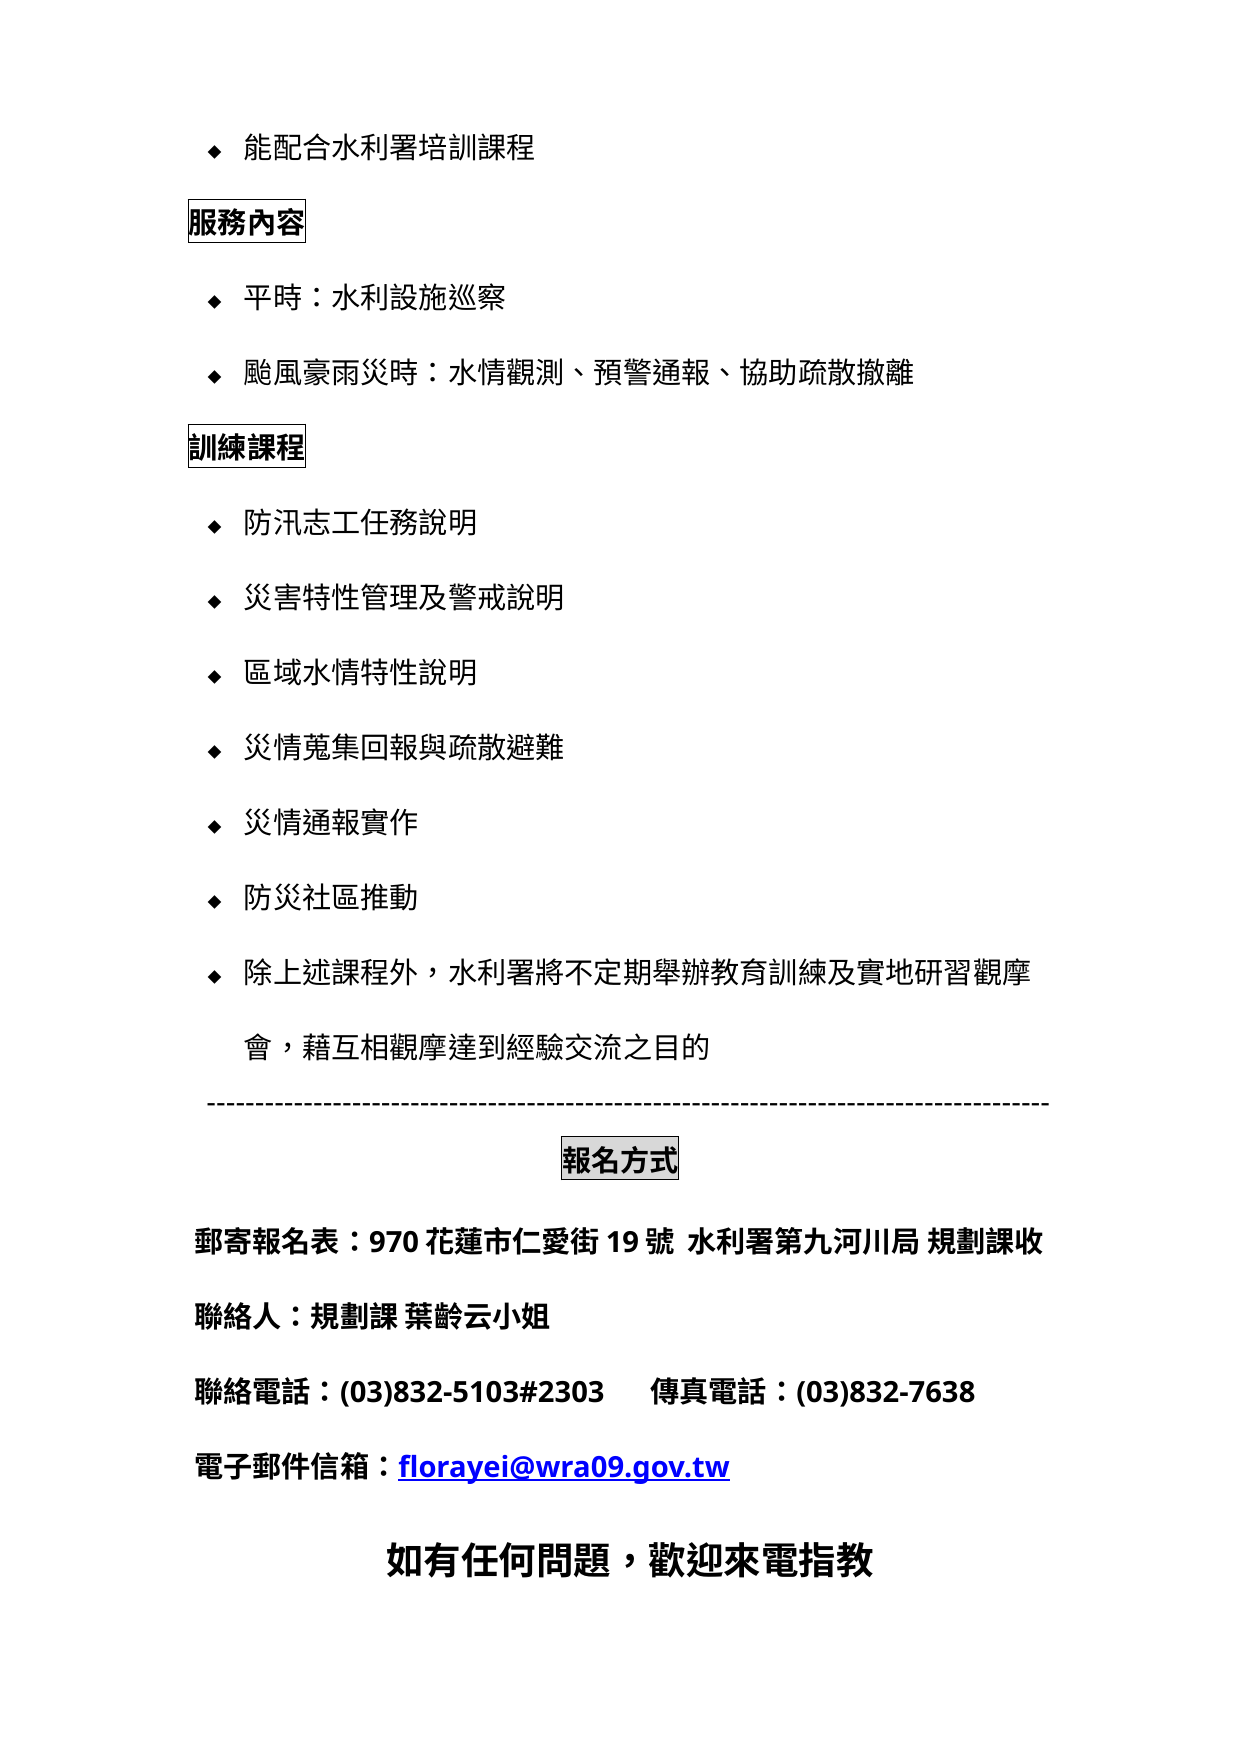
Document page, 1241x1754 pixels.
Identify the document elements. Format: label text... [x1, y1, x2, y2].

list 區域水情特性說明 [206, 633, 1053, 708]
list 颱風豪雨災時：水情觀測、預警通報、協助疏散撤離 [206, 333, 1053, 408]
text 電子郵件信箱：florayei@wra09.gov.tw [149, 1427, 1053, 1502]
text 聯絡電話：(03)832-5103#2303 傳真電話：(03)832-7638 [149, 1352, 1053, 1427]
list 災害特性管理及警戒說明 [206, 558, 1053, 633]
list 防災社區推動 [206, 858, 1053, 933]
list 災情蒐集回報與疏散避難 [206, 708, 1053, 783]
list 除上述課程外，水利署將不定期舉辦教育訓練及實地研習觀摩會，藉互相觀摩達到經驗交流之目的 [206, 933, 1053, 1083]
list 防汛志工任務說明 [206, 483, 1053, 558]
text 如有任何問題，歡迎來電指教 [149, 1521, 1053, 1596]
text --------------------------------------------------------------------------------------- [206, 1083, 1053, 1121]
list 平時：水利設施巡察 [206, 258, 1053, 333]
list 能配合水利署培訓課程 [206, 108, 1053, 183]
text 聯絡人：規劃課 葉齡云小姐 [149, 1277, 1053, 1352]
text 郵寄報名表：970花蓮市仁愛街19號 水利署第九河川局 規劃課收 [149, 1202, 1053, 1277]
text 服務內容 [187, 183, 1053, 258]
list 災情通報實作 [206, 783, 1053, 858]
text 訓練課程 [187, 408, 1053, 483]
text 報名方式 [187, 1121, 1053, 1196]
